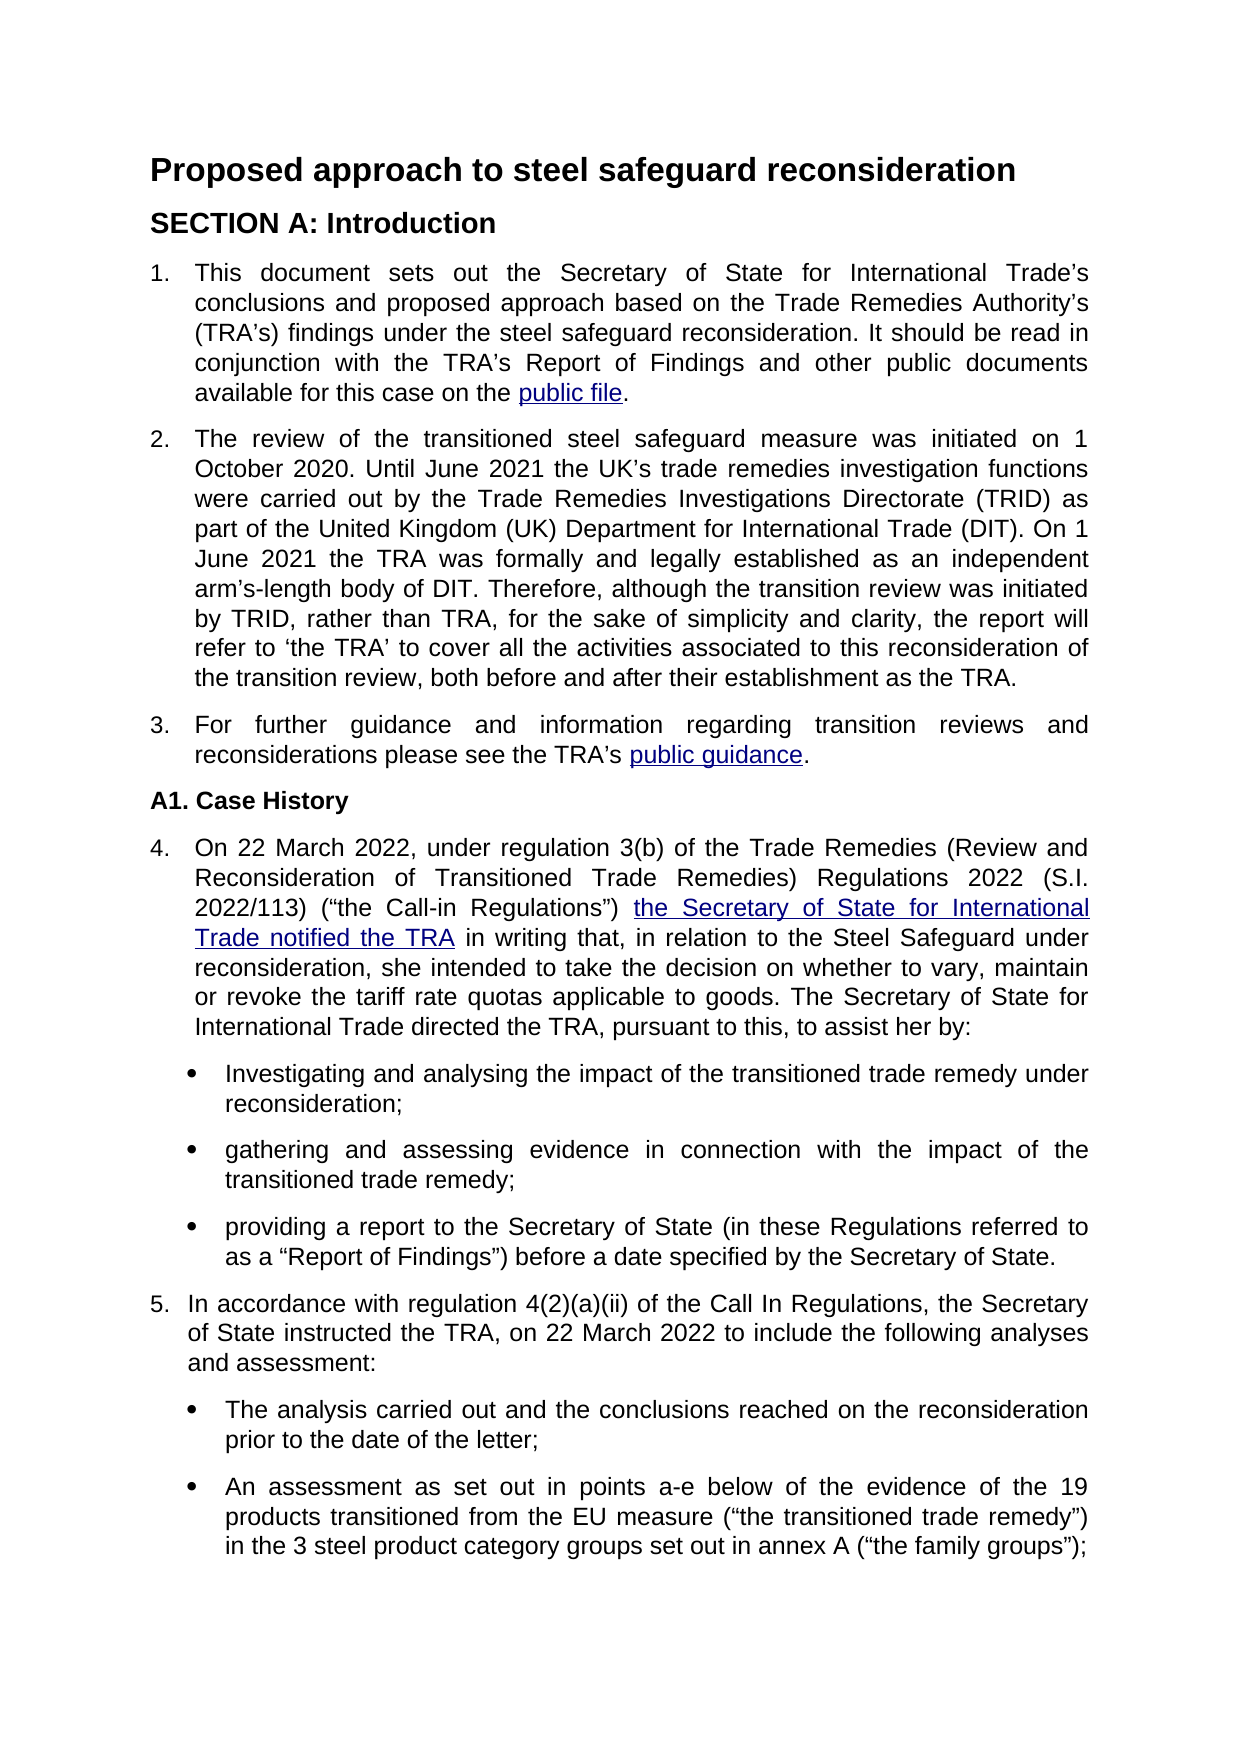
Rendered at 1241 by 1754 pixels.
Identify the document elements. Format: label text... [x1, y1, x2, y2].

list The analysis carried out and the conclusions reached on the reconsideration prior to the date of the letter; [187, 1395, 1090, 1454]
subtitle SECTION A: Introduction [150, 207, 1090, 240]
list An assessment as set out in points a-e below of the evidence of the 19 products transitioned from the EU measure (“the transitioned trade remedy”) in the 3 steel product category groups set out in annex A (“the family groups”); [187, 1471, 1090, 1560]
list gathering and assessing evidence in connection with the impact of the transitioned trade remedy; [187, 1135, 1090, 1194]
list providing a report to the Secretary of State (in these Regulations referred to as a “Report of Findings”) before a date specified by the Secretary of State. [187, 1212, 1090, 1271]
list The review of the transitioned steel safeguard measure was initiated on 1 October 2020. Until June 2021 the UK’s trade remedies investigation functions were carried out by the Trade Remedies Investigations Directorate (TRID) as part of the United Kingdom (UK) Department for International Trade (DIT). On 1 June 2021 the TRA was formally and legally established as an independent arm’s-length body of DIT. Therefore, although the transition review was initiated by TRID, rather than TRA, for the sake of simplicity and clarity, the report will refer to ‘the TRA’ to cover all the activities associated to this reconsideration of the transition review, both before and after their establishment as the TRA. [150, 424, 1090, 692]
list Investigating and analysing the impact of the transitioned trade remedy under reconsideration; [187, 1059, 1090, 1118]
subtitle A1. Case History [150, 786, 1090, 815]
list On 22 March 2022, under regulation 3(b) of the Trade Remedies (Review and Reconsideration of Transitioned Trade Remedies) Regulations 2022 (S.I. 2022/113) (“the Call-in Regulations”) the Secretary of State for International Trade notified the TRA in writing that, in relation to the Steel Safeguard under reconsideration, she intended to take the decision on whether to vary, maintain or revoke the tariff rate quotas applicable to goods. The Secretary of State for International Trade directed the TRA, pursuant to this, to assist her by: [150, 833, 1090, 1041]
list For further guidance and information regarding transition reviews and reconsiderations please see the TRA’s public guidance. [150, 710, 1090, 768]
list This document sets out the Secretary of State for International Trade’s conclusions and proposed approach based on the Trade Remedies Authority’s (TRA’s) findings under the steel safeguard reconsideration. It should be read in conjunction with the TRA’s Report of Findings and other public documents available for this case on the public file. [150, 258, 1090, 406]
subtitle Proposed approach to steel safeguard reconsideration [150, 150, 1090, 188]
list In accordance with regulation 4(2)(a)(ii) of the Call In Regulations, the Secretary of State instructed the TRA, on 22 March 2022 to include the following analyses and assessment: [150, 1288, 1090, 1377]
